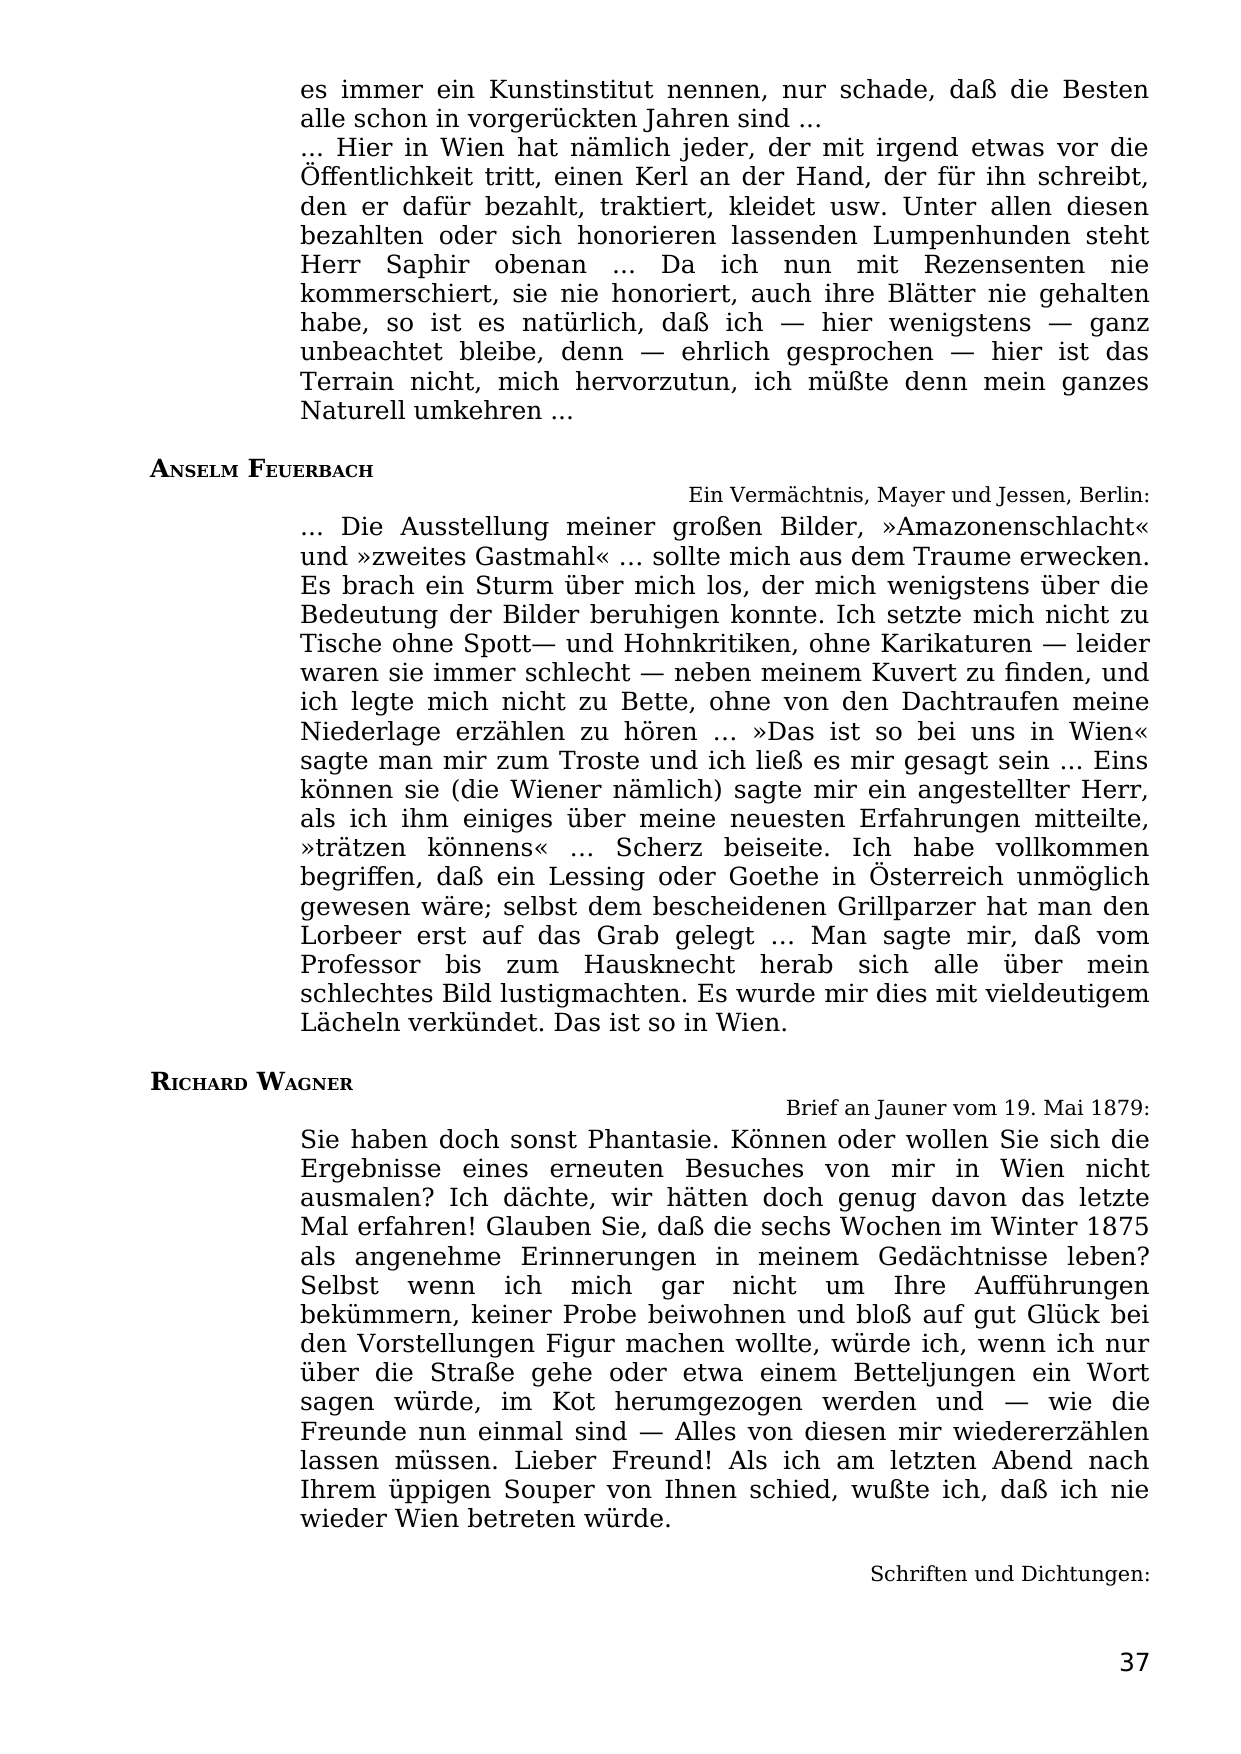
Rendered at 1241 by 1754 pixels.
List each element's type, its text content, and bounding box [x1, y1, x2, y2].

text ... Die Ausstellung meiner großen Bilder, »Amazonenschlacht« und »zweites Gastmahl« … sollte mich aus dem Traume erwecken. Es brach ein Sturm über mich los, der mich wenigstens über die Bedeutung der Bilder beruhigen konnte. Ich setzte mich nicht zu Tische ohne Spott— und Hohnkritiken, ohne Karikaturen — leider waren sie immer schlecht — neben meinem Kuvert zu finden, und ich legte mich nicht zu Bette, ohne von den Dachtraufen meine Niederlage erzählen zu hören … »Das ist so bei uns in Wien« sagte man mir zum Troste und ich ließ es mir gesagt sein ... Eins können sie (die Wiener nämlich) sagte mir ein angestellter Herr, als ich ihm einiges über meine neuesten Erfahrungen mitteilte, »trätzen könnens« … Scherz beiseite. Ich habe vollkommen begriffen, daß ein Lessing oder Goethe in Österreich unmöglich gewesen wäre; selbst dem bescheidenen Grillparzer hat man den Lorbeer erst auf das Grab gelegt … Man sagte mir, daß vom Professor bis zum Hausknecht herab sich alle über mein schlechtes Bild lustigmachten. Es wurde mir dies mit vieldeutigem Lächeln verkündet. Das ist so in Wien. [300, 508, 1151, 1037]
text Sie haben doch sonst Phantasie. Können oder wollen Sie sich die Ergebnisse eines erneuten Besuches von mir in Wien nicht ausmalen? Ich dächte, wir hätten doch genug davon das letzte Mal erfahren! Glauben Sie, daß die sechs Wochen im Winter 1875 als angenehme Erinnerungen in meinem Gedächtnisse leben? Selbst wenn ich mich gar nicht um Ihre Aufführungen bekümmern, keiner Probe beiwohnen und bloß auf gut Glück bei den Vorstellungen Figur machen wollte, würde ich, wenn ich nur über die Straße gehe oder etwa einem Betteljungen ein Wort sagen würde, im Kot herumgezogen werden und — wie die Freunde nun einmal sind — Alles von diesen mir wiedererzählen lassen müssen. Lieber Freund! Als ich am letzten Abend nach Ihrem üppigen Souper von Ihnen schied, wußte ich, daß ich nie wieder Wien betreten würde. [300, 1120, 1151, 1533]
text Anselm Feuerbach [150, 425, 1151, 483]
text es immer ein Kunstinstitut nennen, nur schade, daß die Besten alle schon in vorgerückten Jahren sind ... [300, 75, 1151, 133]
text Ein Vermächtnis, Mayer und Jessen, Berlin: [150, 483, 1151, 508]
text ... Hier in Wien hat nämlich jeder, der mit irgend etwas vor die Öffentlichkeit tritt, einen Kerl an der Hand, der für ihn schreibt, den er dafür bezahlt, traktiert, kleidet usw. Unter allen diesen bezahlten oder sich honorieren lassenden Lumpenhunden steht Herr Saphir obenan ... Da ich nun mit Rezensenten nie kommerschiert, sie nie honoriert, auch ihre Blätter nie gehalten habe, so ist es natürlich, daß ich — hier wenigstens — ganz unbeachtet bleibe, denn — ehrlich gesprochen — hier ist das Terrain nicht, mich hervorzutun, ich müßte denn mein ganzes Naturell umkehren ... [300, 133, 1151, 425]
text Schriften und Dichtungen: [150, 1562, 1151, 1587]
text Richard Wagner [150, 1037, 1151, 1096]
text Brief an Jauner vom 19. Mai 1879: [150, 1096, 1151, 1120]
